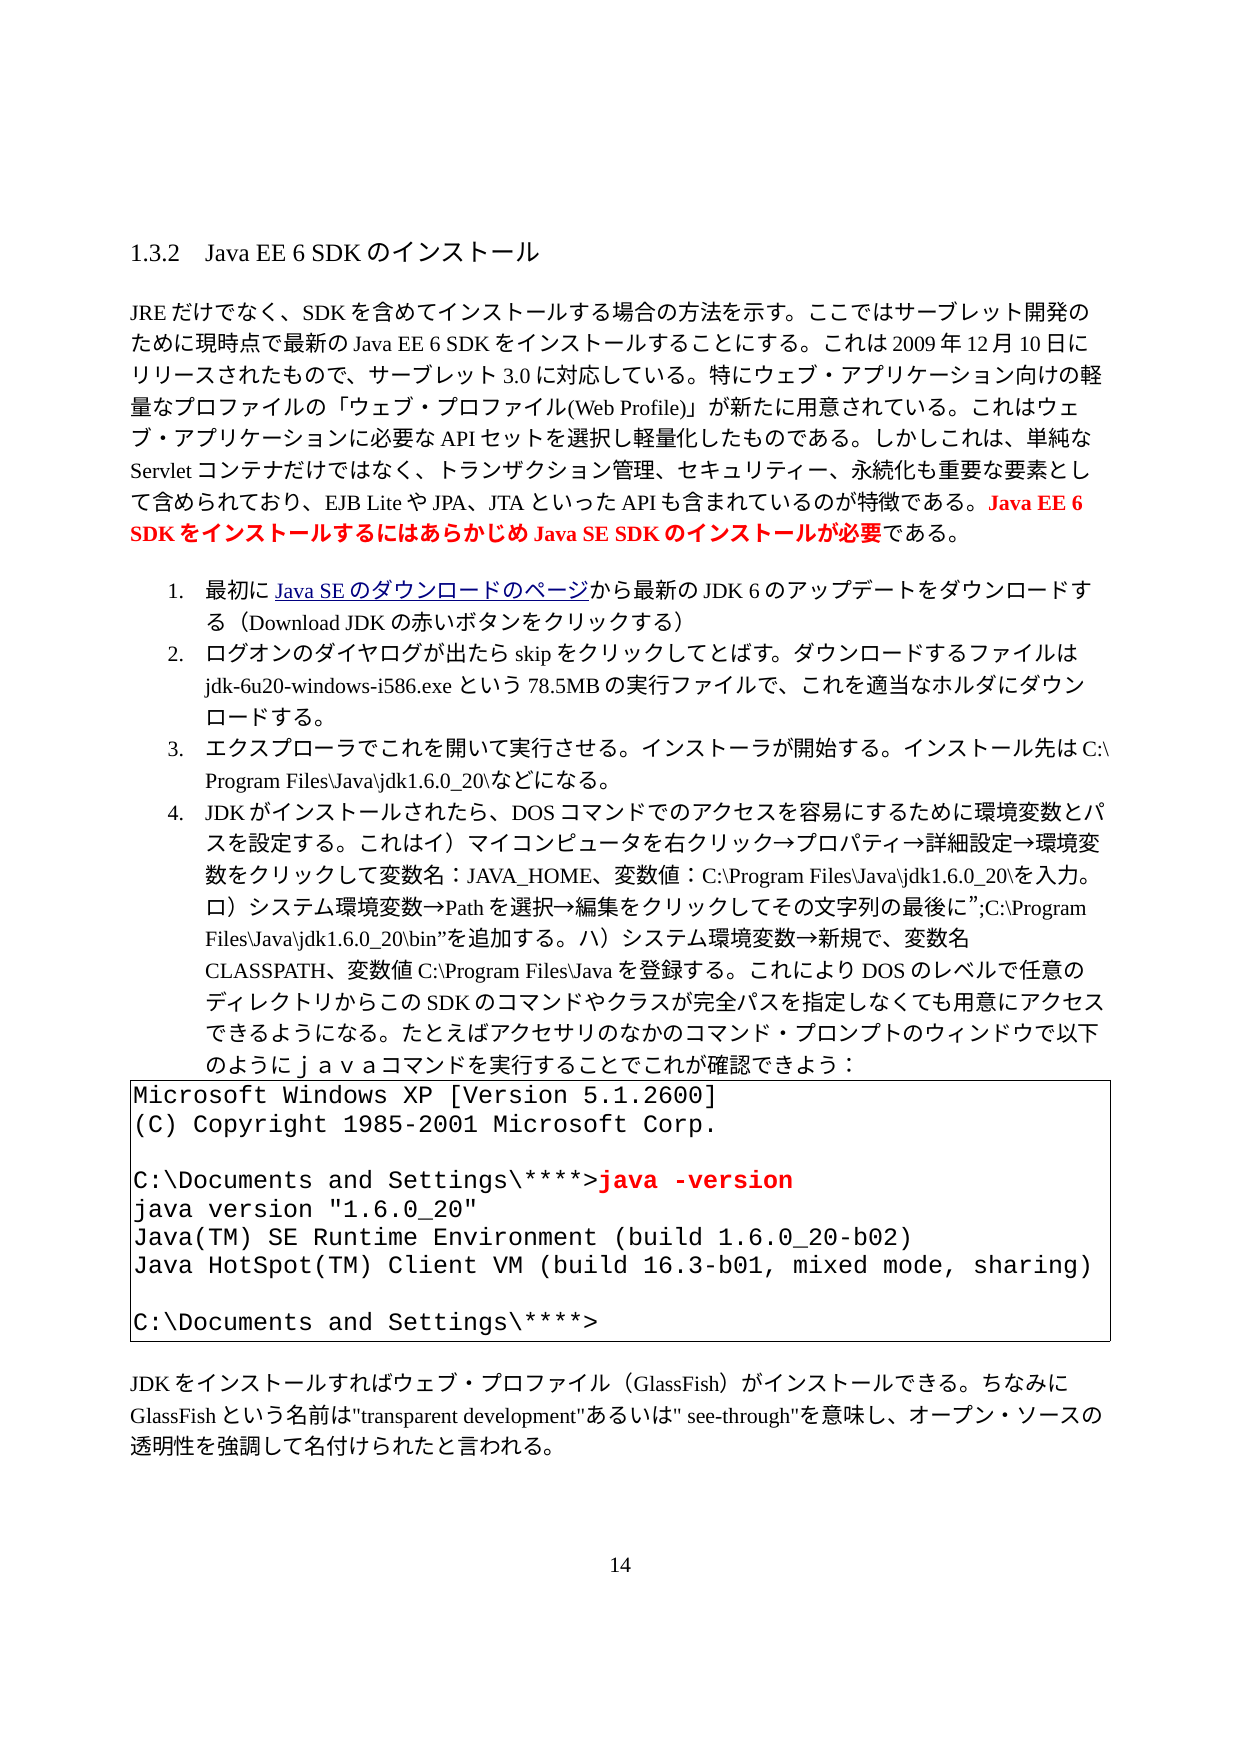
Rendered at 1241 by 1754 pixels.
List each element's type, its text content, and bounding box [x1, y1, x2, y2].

text C:\Documents and Settings\****>java -version [131, 1165, 1110, 1193]
list JDKがインストールされたら、DOSコマンドでのアクセスを容易にするために環境変数とパスを設定する。これはイ）マイコンピュータを右クリック→プロパティ→詳細設定→環境変数をクリックして変数名：JAVA_HOME、変数値：C:\Program Files\Java\jdk1.6.0_20\を入力。ロ）システム環境変数→Pathを選択→編集をクリックしてその文字列の最後に”;C:\Program Files\Java\jdk1.6.0_20\bin”を追加する。ハ）システム環境変数→新規で、変数名CLASSPATH、変数値C:\Program Files\Javaを登録する。これによりDOSのレベルで任意のディレクトリからこのSDKのコマンドやクラスが完全パスを指定しなくても用意にアクセスできるようになる。たとえばアクセサリのなかのコマンド・プロンプトのウィンドウで以下のようにｊａｖａコマンドを実行することでこれが確認できよう： [167, 795, 1110, 1080]
subtitle Java EE 6 SDKのインストール [130, 232, 1110, 268]
text Microsoft Windows XP [Version 5.1.2600] [131, 1081, 1110, 1108]
text (C) Copyright 1985-2001 Microsoft Corp. [131, 1108, 1110, 1139]
list 最初にJava SEのダウンロードのページから最新のJDK 6のアップデートをダウンロードする（Download JDKの赤いボタンをクリックする） [167, 573, 1110, 636]
list ログオンのダイヤログが出たらskipをクリックしてとばす。ダウンロードするファイルはjdk-6u20-windows-i586.exe という78.5MBの実行ファイルで、これを適当なホルダにダウンロードする。 [167, 636, 1110, 731]
text JREだけでなく、SDKを含めてインストールする場合の方法を示す。ここではサーブレット開発のために現時点で最新のJava EE 6 SDKをインストールすることにする。これは2009年12月10日にリリースされたもので、サーブレット3.0に対応している。特にウェブ・アプリケーション向けの軽量なプロファイルの「ウェブ・プロファイル(Web Profile)」が新たに用意されている。これはウェブ・アプリケーションに必要なAPIセットを選択し軽量化したものである。しかしこれは、単純なServletコンテナだけではなく、トランザクション管理、セキュリティー、永続化も重要な要素として含められており、EJB LiteやJPA、JTAといったAPIも含まれているのが特徴である。Java EE 6 SDKをインストールするにはあらかじめJava SE SDKのインストールが必要である。 [130, 294, 1110, 548]
text Java HotSpot(TM) Client VM (build 16.3-b01, mixed mode, sharing) [131, 1250, 1110, 1281]
text Java(TM) SE Runtime Environment (build 1.6.0_20-b02) [131, 1221, 1110, 1250]
text C:\Documents and Settings\****> [131, 1306, 1110, 1341]
text java version "1.6.0_20" [131, 1193, 1110, 1221]
list エクスプローラでこれを開いて実行させる。インストーラが開始する。インストール先はC:\Program Files\Java\jdk1.6.0_20\などになる。 [167, 731, 1110, 795]
text JDKをインストールすればウェブ・プロファイル（GlassFish）がインストールできる。ちなみにGlassFishという名前は"transparent development"あるいは" see-through"を意味し、オープン・ソースの透明性を強調して名付けられたと言われる。 [130, 1366, 1110, 1461]
